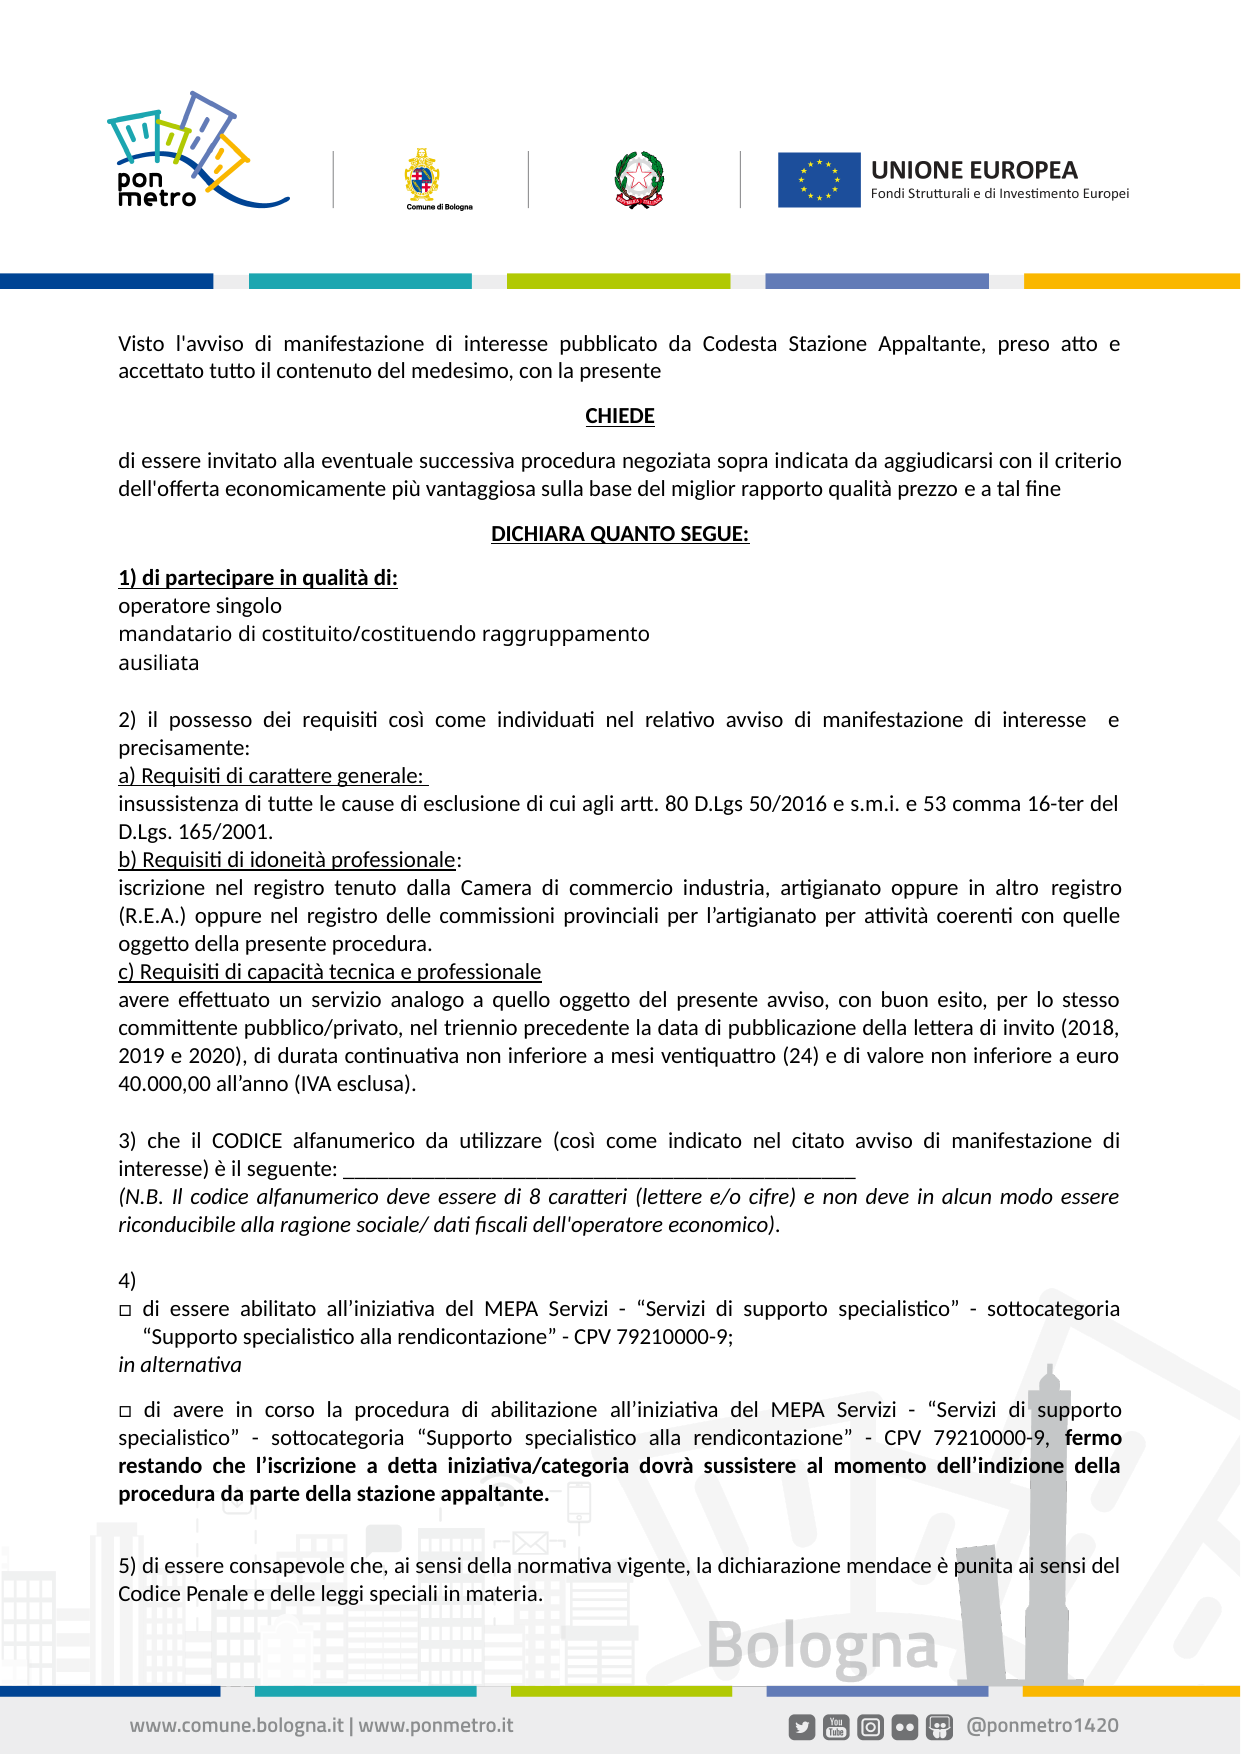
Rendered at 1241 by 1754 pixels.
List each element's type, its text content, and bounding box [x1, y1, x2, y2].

text mandatario di costituito/costituendo raggruppamento [118, 619, 1122, 648]
picture [0, 0, 1241, 289]
text a) Requisiti di carattere generale: [118, 761, 1122, 789]
text di essere invitato alla eventuale successiva procedura negoziata sopra indicata da aggiudicarsi con il criterio dell'offerta economicamente più vantaggiosa sulla base del miglior rapporto qualità prezzo e a tal fine [118, 446, 1122, 502]
text Visto l'avviso di manifestazione di interesse pubblicato da Codesta Stazione Appaltante, preso atto e accettato tutto il contenuto del medesimo, con la presente [118, 329, 1122, 385]
text DICHIARA QUANTO SEGUE: [118, 519, 1122, 547]
text c) Requisiti di capacità tecnica e professionale [118, 957, 1122, 985]
text CHIEDE [118, 401, 1122, 429]
text b) Requisiti di idoneità professionale: [118, 845, 1122, 873]
text operatore singolo [118, 591, 1122, 619]
picture [0, 1245, 1241, 1754]
text avere effettuato un servizio analogo a quello oggetto del presente avviso, con buon esito, per lo stesso committente pubblico/privato, nel triennio precedente la data di pubblicazione della lettera di invito (2018, 2019 e 2020), di durata continuativa non inferiore a mesi ventiquattro (24) e di valore non inferiore a euro 40.000,00 all’anno (IVA esclusa). [118, 985, 1122, 1097]
text iscrizione nel registro tenuto dalla Camera di commercio industria, artigianato oppure in altro registro (R.E.A.) oppure nel registro delle commissioni provinciali per l’artigianato per attività coerenti con quelle oggetto della presente procedura. [118, 873, 1122, 957]
text insussistenza di tutte le cause di esclusione di cui agli artt. 80 D.Lgs 50/2016 e s.m.i. e 53 comma 16-ter del D.Lgs. 165/2001. [118, 789, 1122, 845]
text (N.B. Il codice alfanumerico deve essere di 8 caratteri (lettere e/o cifre) e non deve in alcun modo essere riconducibile alla ragione sociale/ dati fiscali dell'operatore economico). [118, 1182, 1122, 1238]
text 4) [118, 1266, 1122, 1294]
text in alternativa [118, 1350, 1122, 1378]
text □ di avere in corso la procedura di abilitazione all’iniziativa del MEPA Servizi - “Servizi di supporto specialistico” - sottocategoria “Supporto specialistico alla rendicontazione” - CPV 79210000-9, fermo restando che l’iscrizione a detta iniziativa/categoria dovrà sussistere al momento dell’indizione della procedura da parte della stazione appaltante. [118, 1395, 1122, 1507]
text □ di essere abilitato all’iniziativa del MEPA Servizi - “Servizi di supporto specialistico” - sottocategoria “Supporto specialistico alla rendicontazione” - CPV 79210000-9; [118, 1294, 1122, 1350]
text 1) di partecipare in qualità di: [118, 563, 1122, 591]
text 2) il possesso dei requisiti così come individuati nel relativo avviso di manifestazione di interesse e precisamente: [118, 705, 1122, 761]
text 3) che il CODICE alfanumerico da utilizzare (così come indicato nel citato avviso di manifestazione di interesse) è il seguente: _____________________________________________ [118, 1126, 1122, 1182]
text 5) di essere consapevole che, ai sensi della normativa vigente, la dichiarazione mendace è punita ai sensi del Codice Penale e delle leggi speciali in materia. [118, 1551, 1122, 1607]
text ausiliata [118, 648, 1122, 676]
